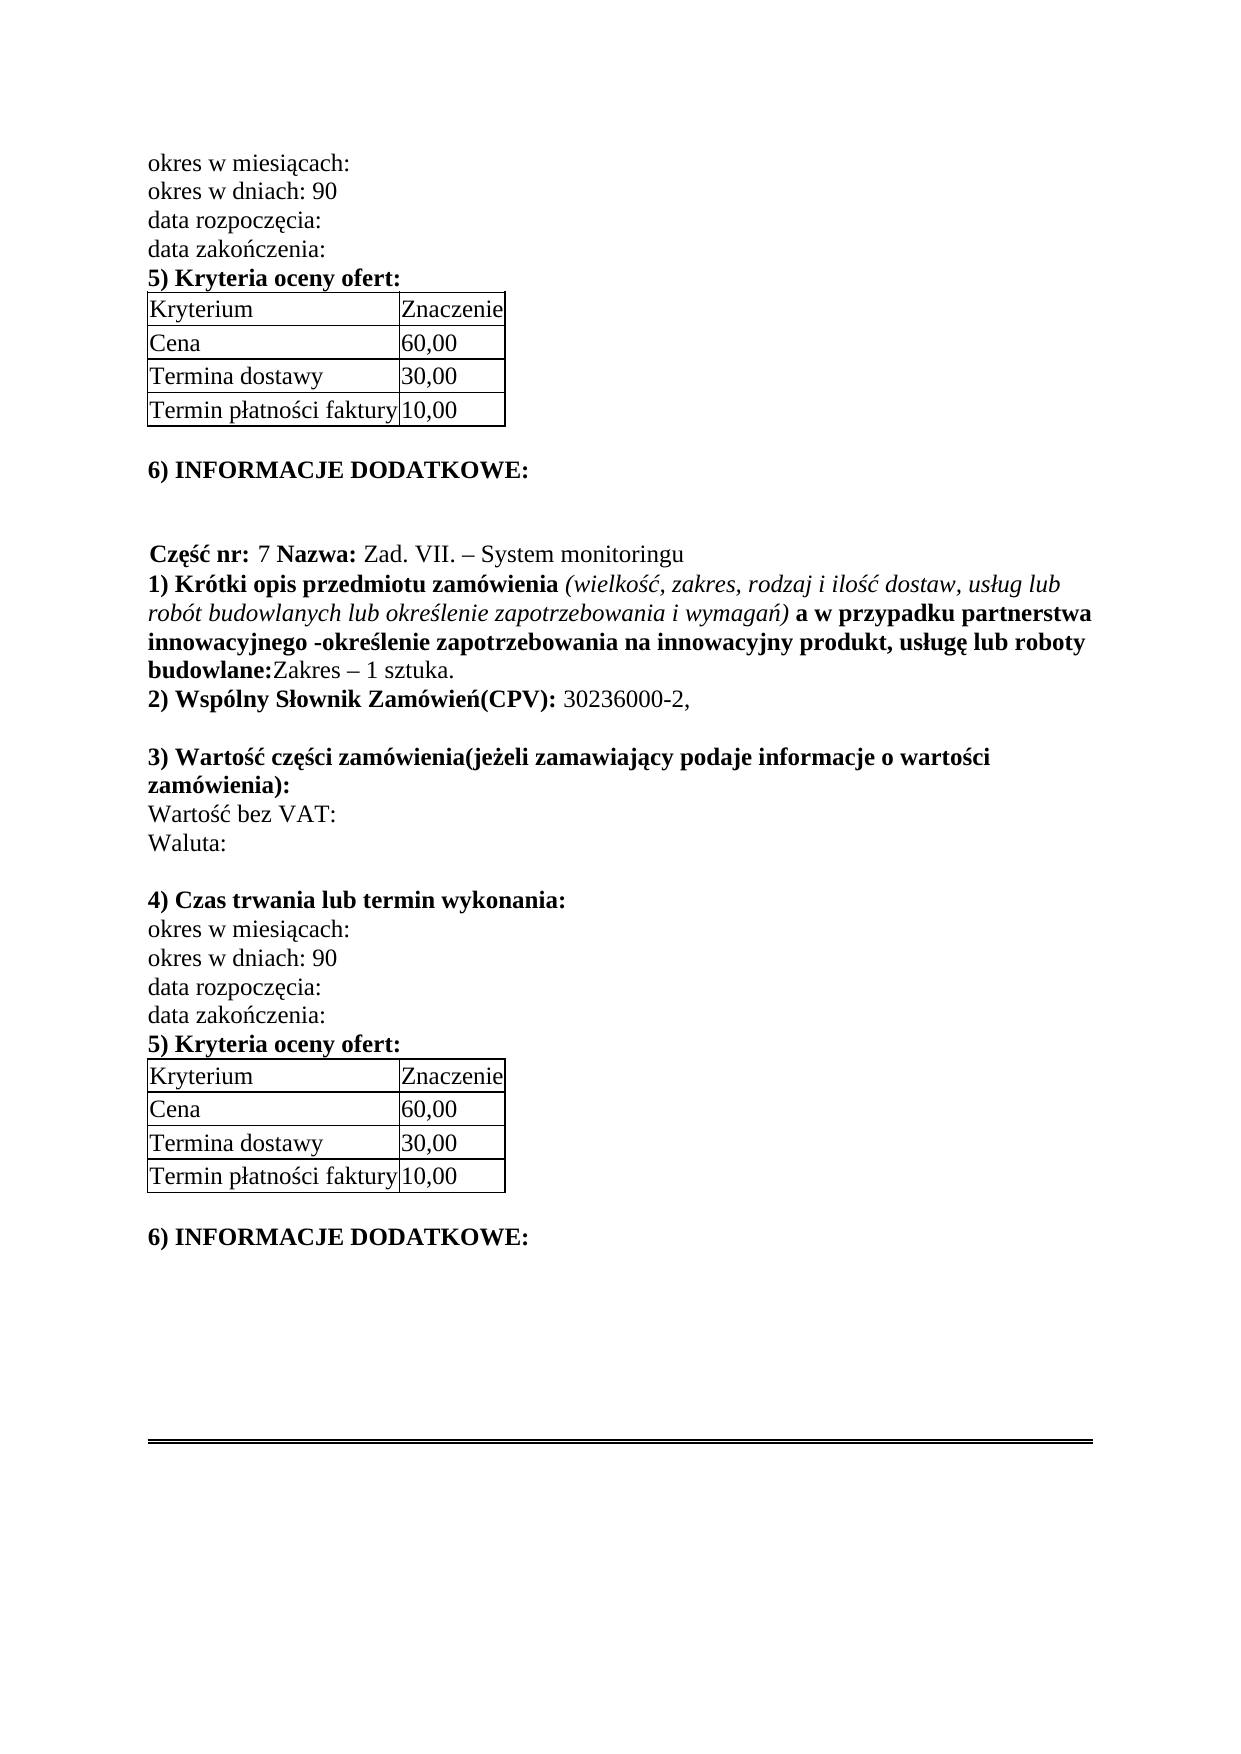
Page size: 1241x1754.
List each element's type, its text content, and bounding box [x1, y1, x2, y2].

table_header Część nr: [148, 537, 256, 569]
table_header Znaczenie [400, 293, 504, 325]
text 6) INFORMACJE DODATKOWE: [148, 427, 1093, 512]
table_header Kryterium [148, 293, 399, 325]
table_cell 60,00 [400, 326, 504, 358]
text 1) Krótki opis przedmiotu zamówienia (wielkość, zakres, rodzaj i ilość dostaw, usług lub robót budowlanych lub określenie zapotrzebowania i wymagań) a w przypadku partnerstwa innowacyjnego -określenie zapotrzebowania na innowacyjny produkt, usługę lub roboty budowlane:Zakres – 1 sztuka. 2) Wspólny Słownik Zamówień(CPV): 30236000-2, 3) Wartość części zamówienia(jeżeli zamawiający podaje informacje o wartości zamówienia): Wartość bez VAT: Waluta: 4) Czas trwania lub termin wykonania: okres w miesiącach: okres w dniach: 90 data rozpoczęcia: data zakończenia: 5) Kryteria oceny ofert: [148, 569, 1093, 1058]
table_cell Termin płatności faktury [148, 393, 399, 425]
text okres w miesiącach: okres w dniach: 90 data rozpoczęcia: data zakończenia: 5) Kryteria oceny ofert: [148, 148, 1093, 291]
table_cell 30,00 [400, 1126, 504, 1158]
text 6) INFORMACJE DODATKOWE: [148, 1193, 1093, 1279]
table_header [148, 1411, 158, 1439]
table_header Znaczenie [400, 1060, 504, 1091]
table_cell Termin płatności faktury [148, 1160, 399, 1192]
table_header Nazwa: [275, 537, 362, 569]
table_cell 10,00 [400, 393, 504, 425]
table_cell 60,00 [400, 1093, 504, 1125]
table_cell 10,00 [400, 1160, 504, 1192]
table_cell Cena [148, 326, 399, 358]
table_header 7 [256, 537, 275, 569]
table_cell Termina dostawy [148, 360, 399, 392]
table_cell Termina dostawy [148, 1126, 399, 1158]
table_header Kryterium [148, 1060, 399, 1091]
table_cell Cena [148, 1093, 399, 1125]
table_cell 30,00 [400, 360, 504, 392]
table_header Zad. VII. – System monitoringu [362, 537, 690, 569]
